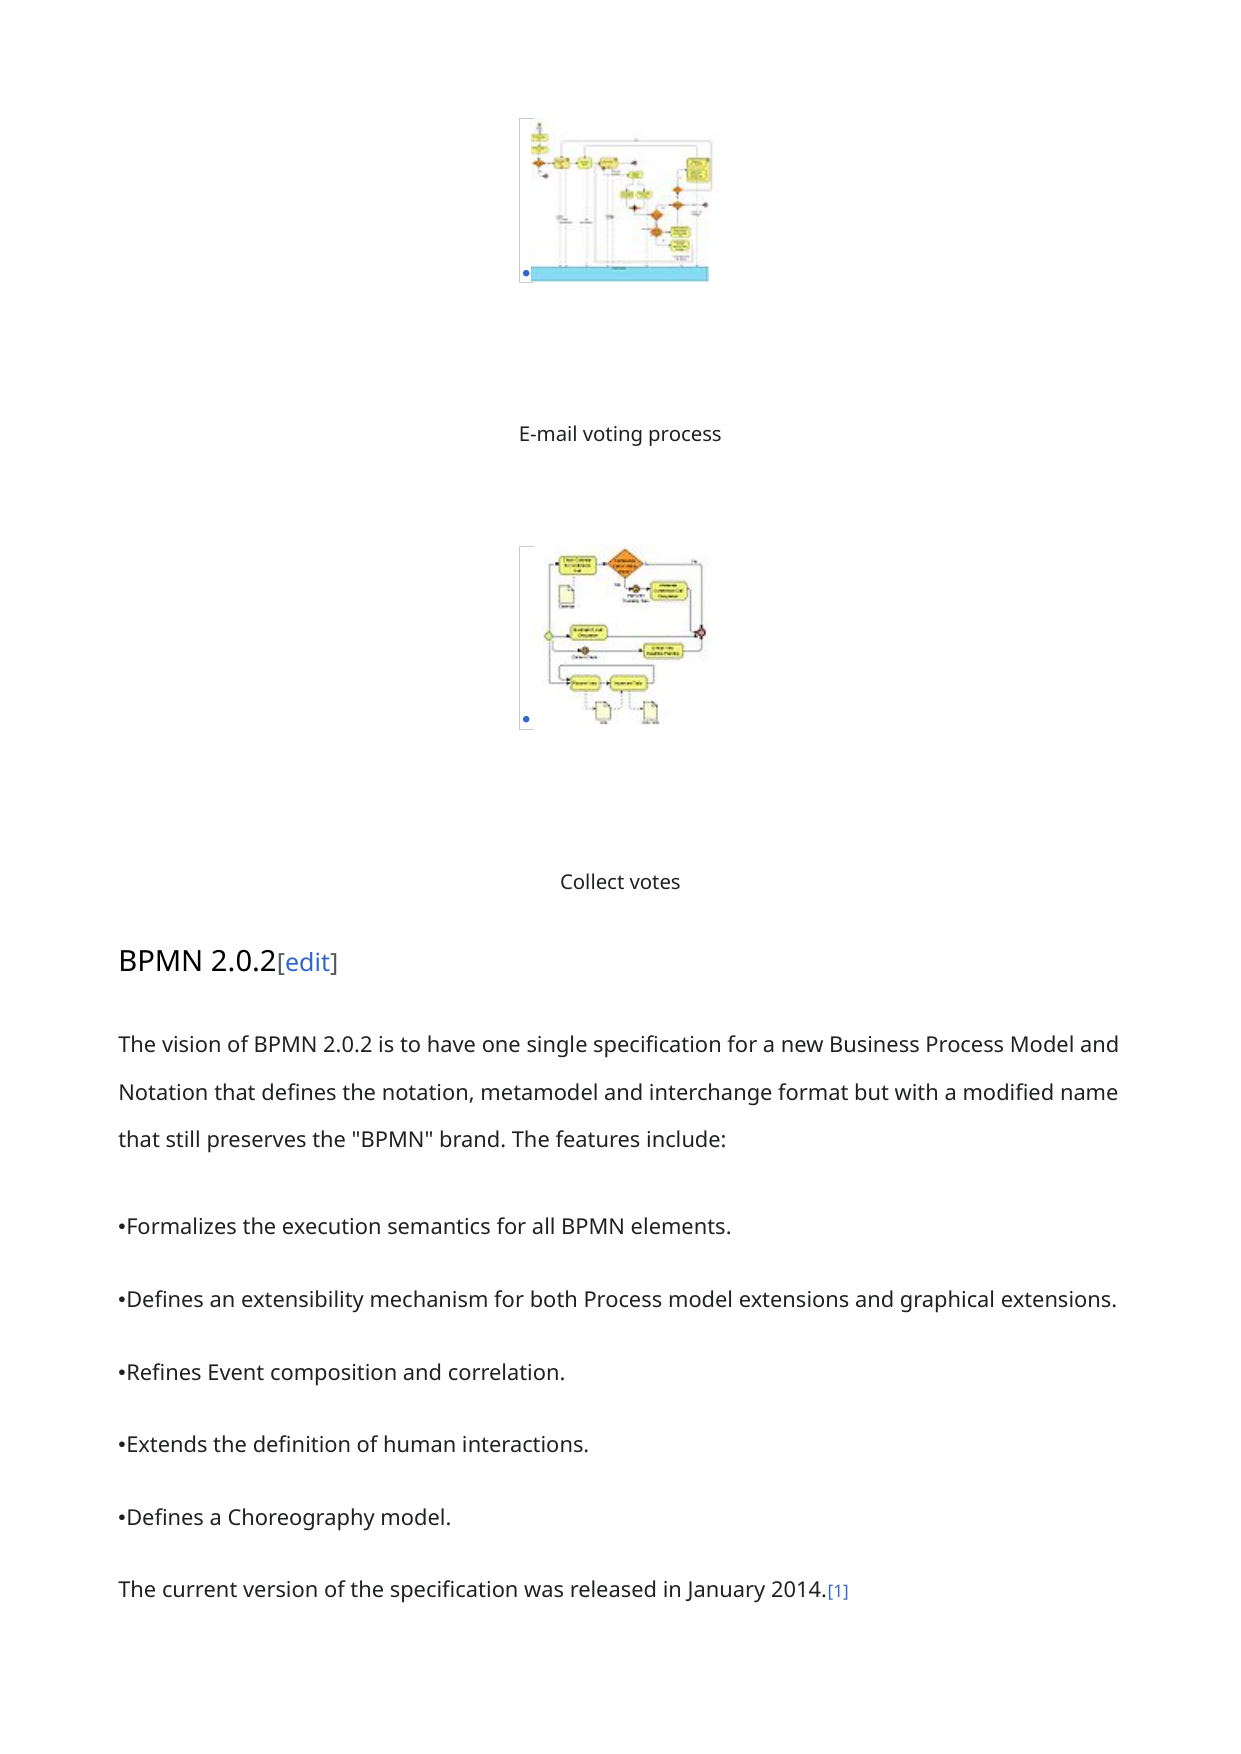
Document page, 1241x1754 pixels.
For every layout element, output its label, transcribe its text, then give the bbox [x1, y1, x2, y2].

list Formalizes the execution semantics for all BPMN elements. [118, 1211, 1122, 1241]
text The vision of BPMN 2.0.2 is to have one single specification for a new Business Process Model and Notation that defines the notation, metamodel and interchange format but with a modified name that still preserves the "BPMN" brand. The features include: [118, 1029, 1122, 1154]
picture [530, 545, 722, 729]
list Defines a Choreography model. [118, 1502, 1122, 1531]
list E-mail voting process [118, 420, 1119, 447]
picture [530, 118, 722, 283]
list Refines Event composition and correlation. [118, 1356, 1122, 1386]
list Collect votes [118, 868, 1119, 896]
list Defines an extensibility mechanism for both Process model extensions and graphical extensions. [118, 1284, 1122, 1314]
subtitle BPMN 2.0.2[edit] [118, 940, 1122, 980]
text The current version of the specification was released in January 2014.[1] [118, 1574, 1122, 1604]
list Extends the definition of human interactions. [118, 1429, 1122, 1459]
